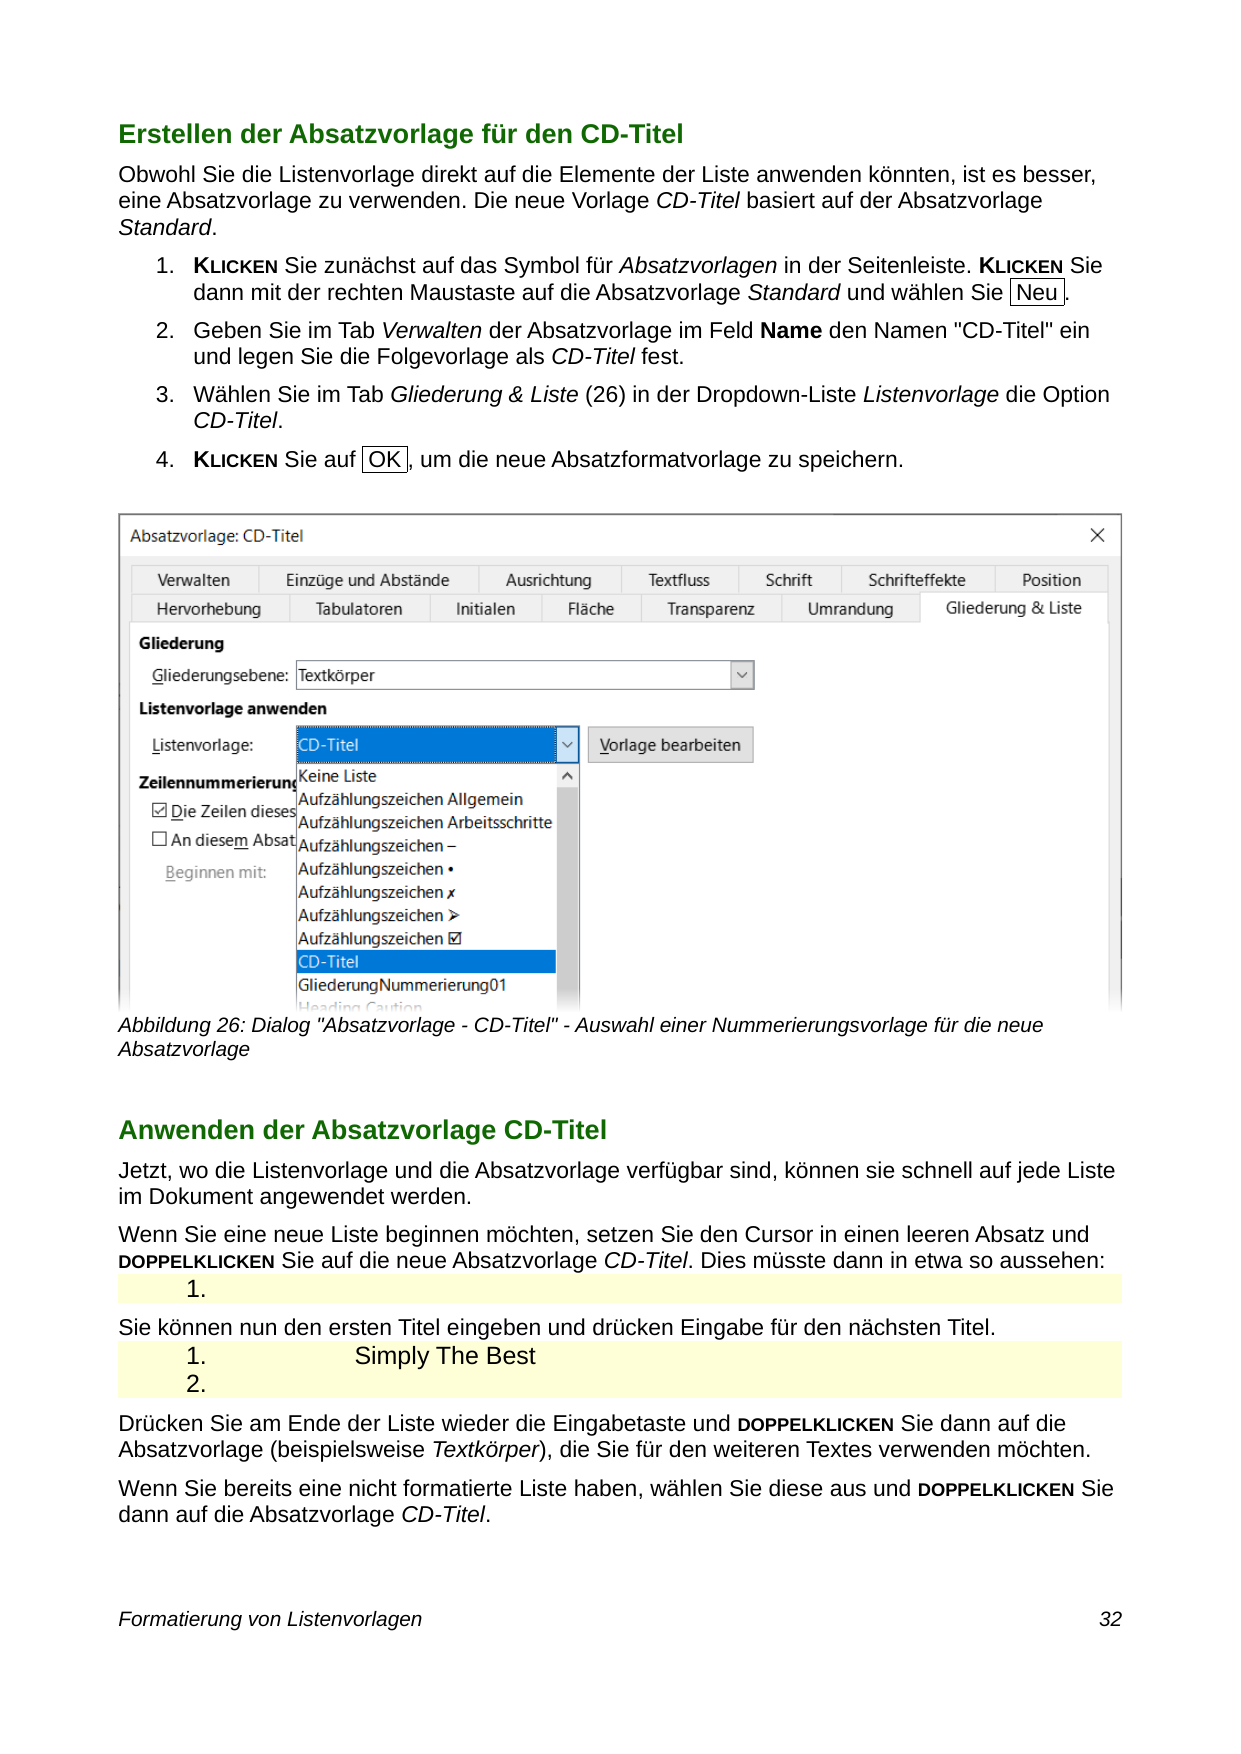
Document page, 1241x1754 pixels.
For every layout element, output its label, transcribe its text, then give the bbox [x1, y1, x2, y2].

list Klicken Sie auf OK, um die neue Absatzformatvorlage zu speichern. [408, 446, 1122, 472]
list Klicken Sie zunächst auf das Symbol für Absatzvorlagen in der Seitenleiste. Klicken Sie dann mit der rechten Maustaste auf die Absatzvorlage Standard und wählen Sie Neu. [156, 252, 1122, 305]
text Wenn Sie bereits eine nicht formatierte Liste haben, wählen Sie diese aus und doppelklicken Sie dann auf die Absatzvorlage CD-Titel. [118, 1474, 1122, 1527]
subtitle Erstellen der Absatzvorlage für den CD-Titel [118, 118, 1122, 149]
list Klicken Sie auf OK, um die neue Absatzformatvorlage zu speichern. [156, 446, 362, 472]
subtitle Anwenden der Absatzvorlage CD-Titel [118, 1114, 1122, 1145]
text Drücken Sie am Ende der Liste wieder die Eingabetaste und doppelklicken Sie dann auf die Absatzvorlage (beispielsweise Textkörper), die Sie für den weiteren Textes verwenden möchten. [118, 1410, 1122, 1463]
list Simply The Best [207, 1341, 1122, 1369]
text Sie können nun den ersten Titel eingeben und drücken Eingabe für den nächsten Titel. [118, 1314, 1122, 1341]
picture [118, 513, 1123, 1013]
text Abbildung 26: Dialog "Absatzvorlage - CD-Titel" - Auswahl einer Nummerierungsvorlage für die neue Absatzvorlage [118, 1013, 1122, 1061]
list Wählen Sie im Tab Gliederung & Liste (Abbildung 26) in der Dropdown-Liste Listenvorlage die Option CD-Titel. [156, 381, 1122, 434]
text Jetzt, wo die Listenvorlage und die Absatzvorlage verfügbar sind, können sie schnell auf jede Liste im Dokument angewendet werden. [118, 1157, 1122, 1209]
list Geben Sie im Tab Verwalten der Absatzvorlage im Feld Name den Namen "CD-Titel" ein und legen Sie die Folgevorlage als CD-Titel fest. [156, 317, 1122, 369]
text Wenn Sie eine neue Liste beginnen möchten, setzen Sie den Cursor in einen leeren Absatz und doppelklicken Sie auf die neue Absatzvorlage CD-Titel. Dies müsste dann in etwa so aussehen: [118, 1221, 1122, 1274]
text Obwohl Sie die Listenvorlage direkt auf die Elemente der Liste anwenden könnten, ist es besser, eine Absatzvorlage zu verwenden. Die neue Vorlage CD-Titel basiert auf der Absatzvorlage Standard. [118, 161, 1122, 240]
